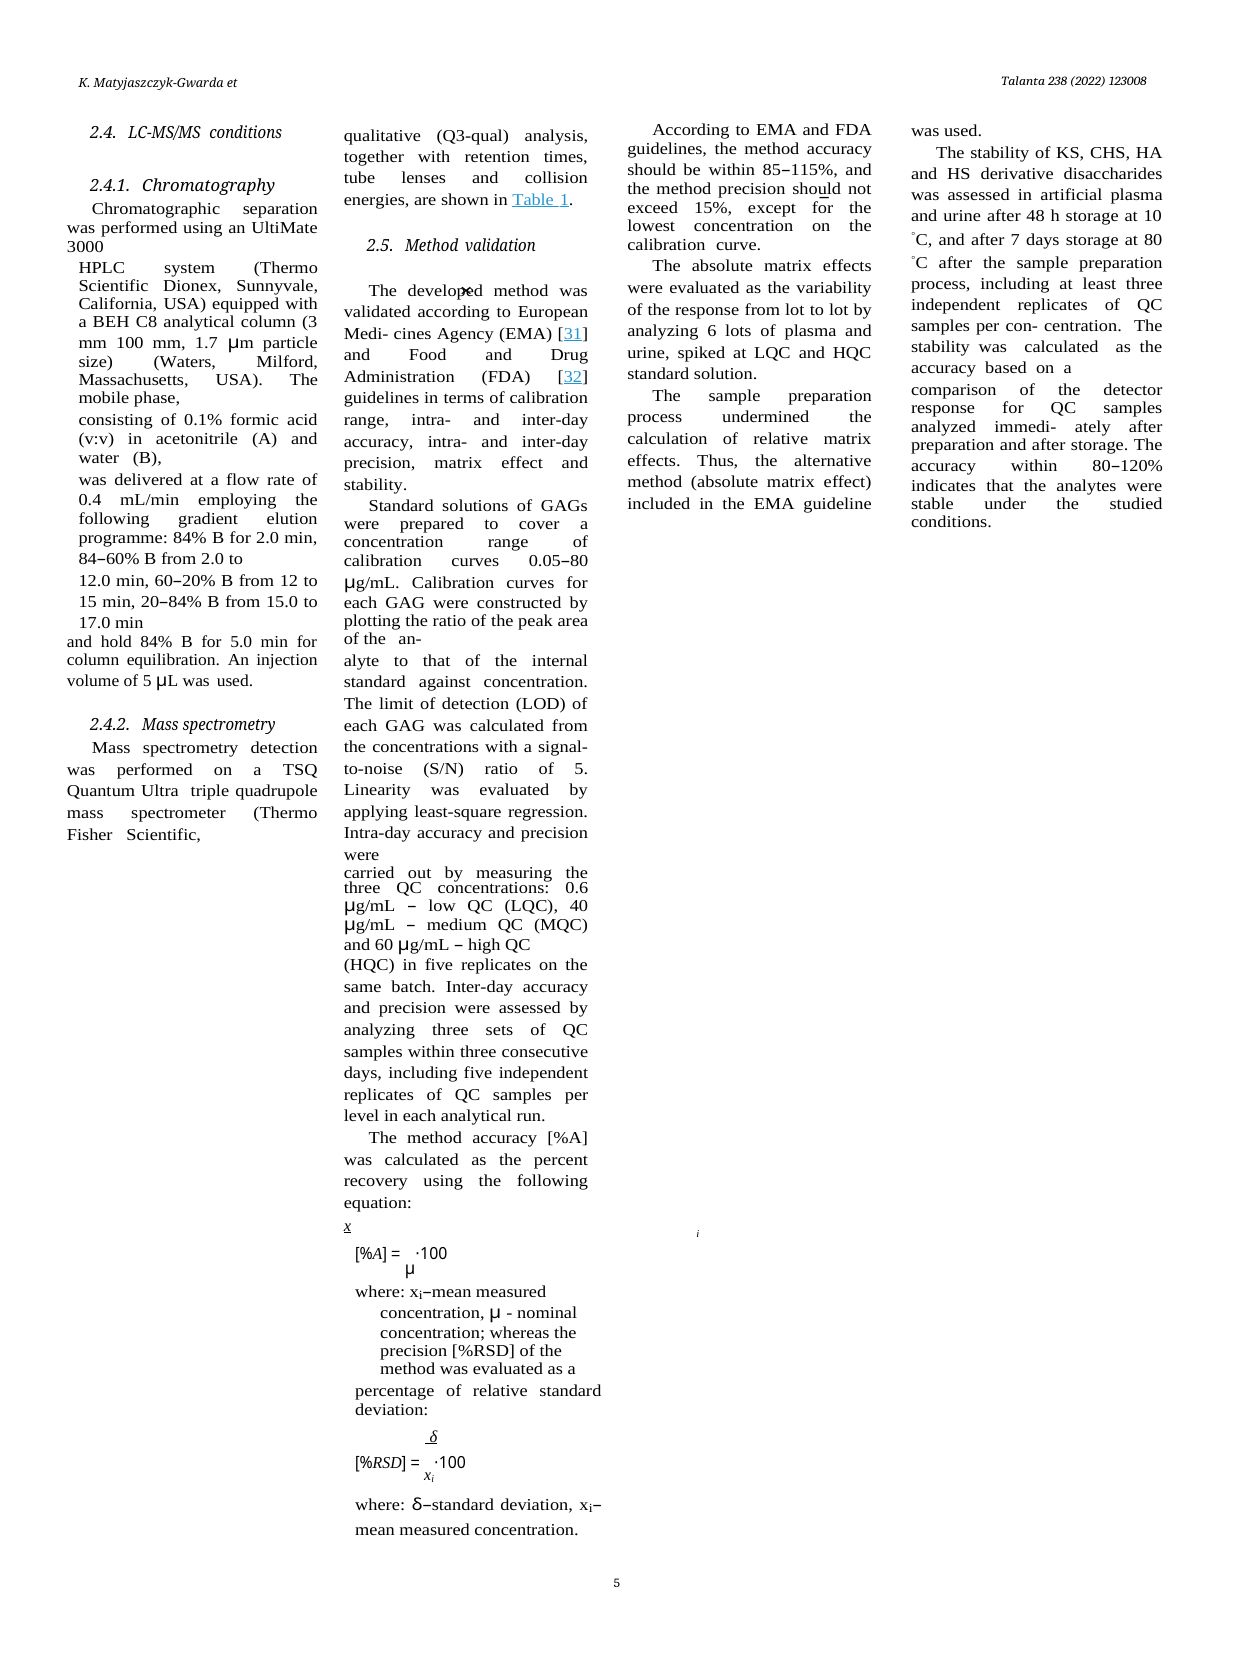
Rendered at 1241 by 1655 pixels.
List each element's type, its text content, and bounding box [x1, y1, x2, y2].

text According to EMA and FDA guidelines, the method accuracy should be within 85–115%, and the method precision should not exceed 15%, except for the lowest concentration on the calibration curve. [627, 121, 872, 253]
list Chromatography [90, 173, 318, 196]
text × [459, 283, 472, 291]
text comparison of the detector response for QC samples analyzed immedi- ately after preparation and after storage. The accuracy within 80–120% indicates that the analytes were stable under the studied conditions. [911, 381, 1163, 531]
list Method validation [393, 233, 601, 256]
text Chromatographic separation was performed using an UltiMate 3000 [67, 198, 318, 256]
text carried out by measuring the three QC concentrations: 0.6 μg/mL – low QC (LQC), 40 μg/mL – medium QC (MQC) and 60 μg/mL – high QC [343, 866, 588, 955]
text Standard solutions of GAGs were prepared to cover a concentration range of calibration curves 0.05–80 μg/mL. Calibration curves for each GAG were constructed by plotting the ratio of the peak area of the an- [343, 497, 588, 648]
text The sample preparation process undermined the calculation of relative matrix effects. Thus, the alternative method (absolute matrix effect) included in the EMA guideline [627, 386, 872, 513]
text consisting of 0.1% formic acid (v:v) in acetonitrile (A) and water (B), [78, 410, 318, 467]
text The stability of KS, CHS, HA and HS derivative disaccharides was assessed in artificial plasma and urine after 48 h storage at 10 ◦C, and after 7 days storage at 80 ◦C after the sample preparation process, including at least three independent replicates of QC samples per con- centration. The stability was calculated as the accuracy based on a [911, 143, 1163, 377]
text qualitative (Q3-qual) analysis, together with retention times, tube lenses and collision energies, are shown in Table 1. [343, 125, 588, 209]
text [%A] = μ⋅100 [355, 1234, 601, 1266]
text was delivered at a flow rate of 0.4 mL/min employing the following gradient elution programme: 84% B for 2.0 min, 84–60% B from 2.0 to [78, 470, 318, 569]
text (HQC) in five replicates on the same batch. Inter-day accuracy and precision were assessed by analyzing three sets of QC samples within three consecutive days, including five independent replicates of QC samples per level in each analytical run. [343, 955, 588, 1125]
text The absolute matrix effects were evaluated as the variability of the response from lot to lot by analyzing 6 lots of plasma and urine, spiked at LQC and HQC standard solution. [627, 256, 872, 383]
text The method accuracy [%A] was calculated as the percent recovery using the following equation: [343, 1128, 588, 1212]
text HPLC system (Thermo Scientific Dionex, Sunnyvale, California, USA) equipped with a BEH C8 analytical column (3 mm 100 mm, 1.7 μm particle size) (Waters, Milford, Massachusetts, USA). The mobile phase, [78, 259, 318, 407]
list LC-MS/MS conditions [116, 121, 318, 144]
text - [818, 189, 831, 205]
text Mass spectrometry detection was performed on a TSQ Quantum Ultra triple quadrupole mass spectrometer (Thermo Fisher Scientific, [67, 738, 318, 843]
text where: δ–standard deviation, xi–mean measured concentration. [355, 1490, 601, 1540]
text and hold 84% B for 5.0 min for column equilibration. An injection volume of 5 μL was used. [67, 634, 318, 692]
text was used. [911, 121, 1162, 140]
text alyte to that of the internal standard against concentration. The limit of detection (LOD) of each GAG was calculated from the concentrations with a signal-to-noise (S/N) ratio of 5. Linearity was evaluated by applying least-square regression. Intra-day accuracy and precision were [343, 651, 588, 864]
text × [459, 289, 472, 299]
text The developed method was validated according to European Medi- cines Agency (EMA) [31] and Food and Drug Administration (FDA) [32] guidelines in terms of calibration range, intra- and inter-day accuracy, intra- and inter-day precision, matrix effect and stability. [343, 280, 588, 494]
text percentage of relative standard deviation: [355, 1381, 601, 1419]
list Mass spectrometry [90, 713, 318, 736]
text 12.0 min, 60–20% B from 12 to 15 min, 20–84% B from 15.0 to 17.0 min [78, 569, 318, 633]
text δ [425, 1431, 601, 1445]
text where: xi–mean measured concentration, μ - nominal concentration; whereas the precision [%RSD] of the method was evaluated as a [355, 1280, 601, 1378]
text [%RSD] = xi⋅100 [355, 1445, 601, 1474]
